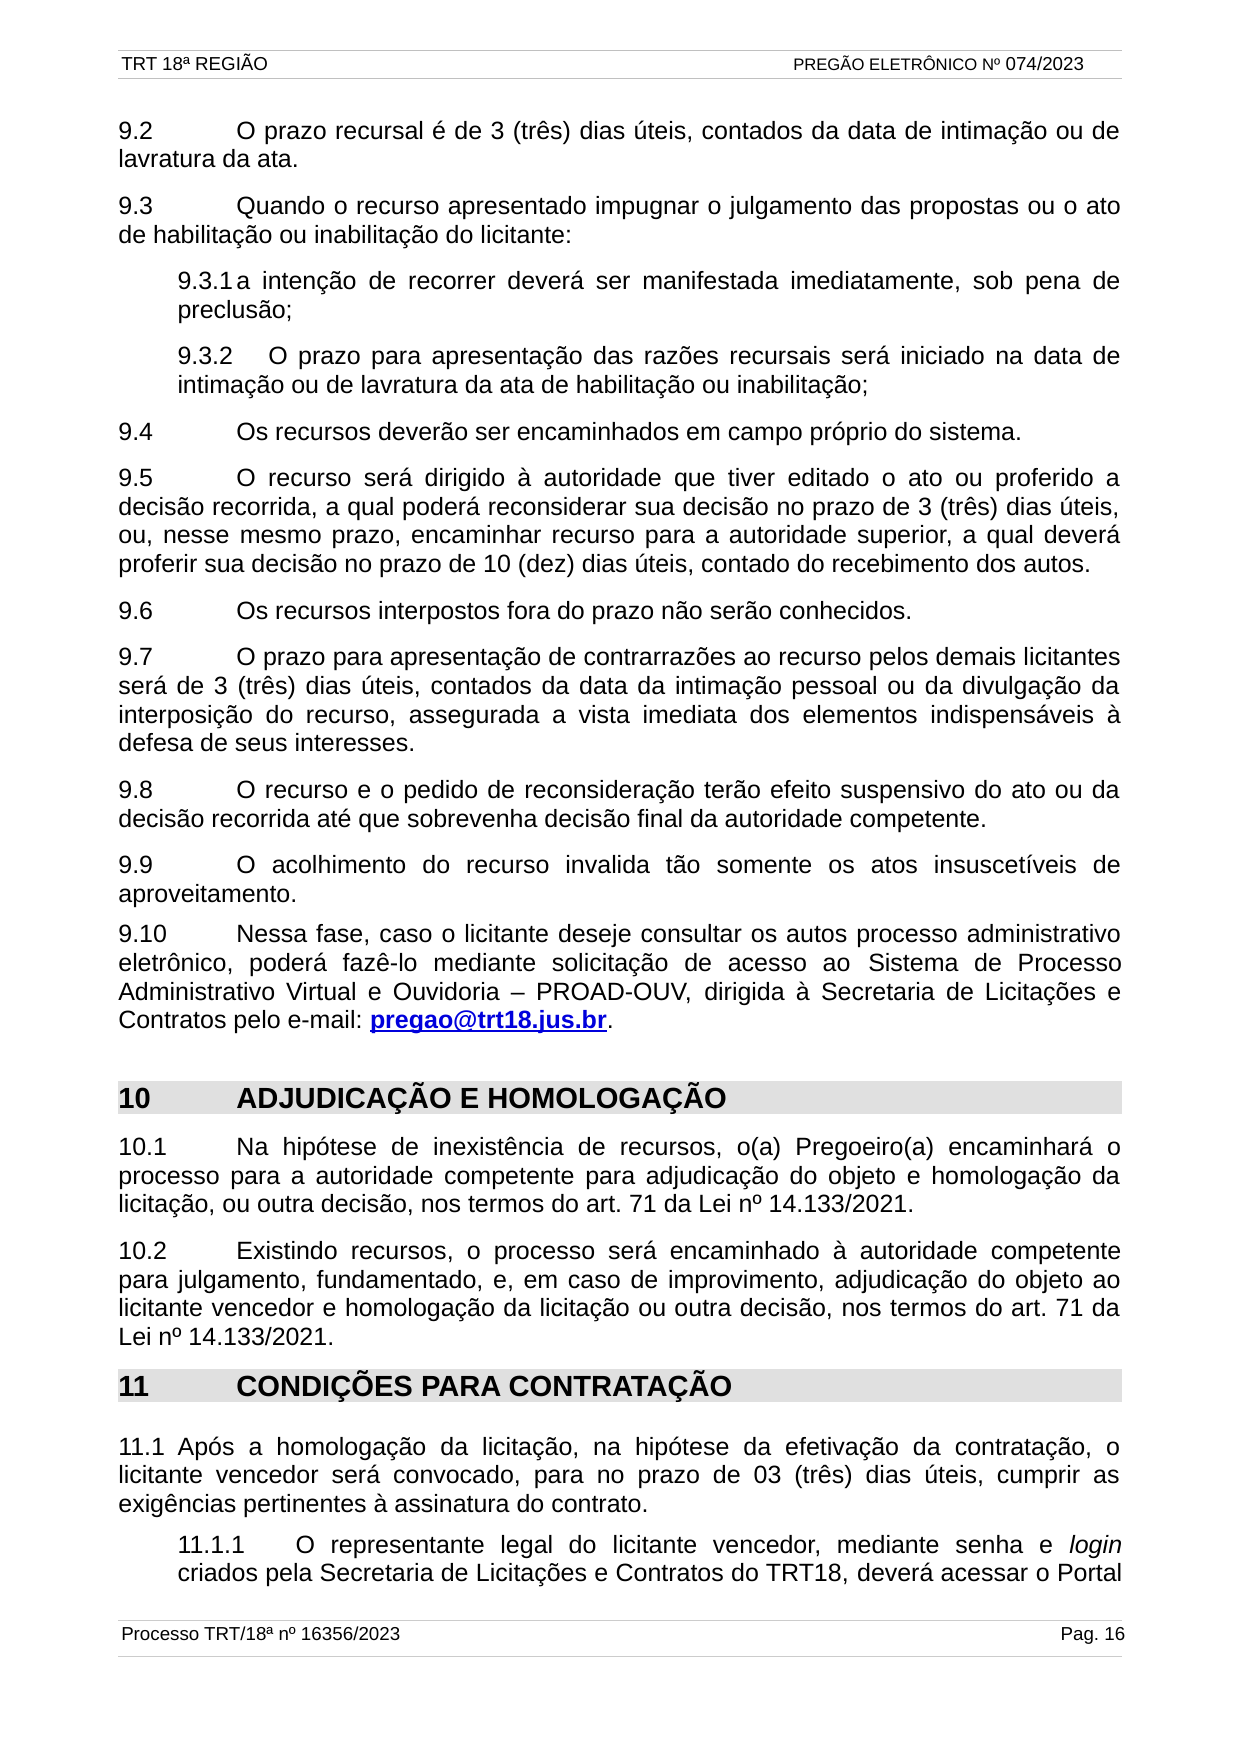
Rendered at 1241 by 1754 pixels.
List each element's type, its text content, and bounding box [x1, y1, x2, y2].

text 9.10 Nessa fase, caso o licitante deseje consultar os autos processo administrativo eletrônico, poderá fazê-lo mediante solicitação de acesso ao Sistema de Processo Administrativo Virtual e Ouvidoria – PROAD-OUV, dirigida à Secretaria de Licitações e Contratos pelo e-mail: pregao@trt18.jus.br. [118, 919, 1122, 1034]
text 11.1.1 O representante legal do licitante vencedor, mediante senha e login criados pela Secretaria de Licitações e Contratos do TRT18, deverá acessar o Portal [177, 1530, 1122, 1587]
text 9.7 O prazo para apresentação de contrarrazões ao recurso pelos demais licitantes será de 3 (três) dias úteis, contados da data da intimação pessoal ou da divulgação da interposição do recurso, assegurada a vista imediata dos elementos indispensáveis à defesa de seus interesses. [118, 642, 1122, 757]
text 10 ADJUDICAÇÃO E HOMOLOGAÇÃO [118, 1081, 1122, 1114]
text 9.5 O recurso será dirigido à autoridade que tiver editado o ato ou proferido a decisão recorrida, a qual poderá reconsiderar sua decisão no prazo de 3 (três) dias úteis, ou, nesse mesmo prazo, encaminhar recurso para a autoridade superior, a qual deverá proferir sua decisão no prazo de 10 (dez) dias úteis, contado do recebimento dos autos. [118, 463, 1122, 578]
text 9.2 O prazo recursal é de 3 (três) dias úteis, contados da data de intimação ou de lavratura da ata. [118, 116, 1122, 173]
text 10.1 Na hipótese de inexistência de recursos, o(a) Pregoeiro(a) encaminhará o processo para a autoridade competente para adjudicação do objeto e homologação da licitação, ou outra decisão, nos termos do art. 71 da Lei nº 14.133/2021. [118, 1132, 1122, 1218]
text 9.6 Os recursos interpostos fora do prazo não serão conhecidos. [118, 596, 1122, 624]
text 11.1 Após a homologação da licitação, na hipótese da efetivação da contratação, o licitante vencedor será convocado, para no prazo de 03 (três) dias úteis, cumprir as exigências pertinentes à assinatura do contrato. [118, 1432, 1122, 1518]
text 9.3.1 a intenção de recorrer deverá ser manifestada imediatamente, sob pena de preclusão; [177, 266, 1122, 323]
text 9.9 O acolhimento do recurso invalida tão somente os atos insuscetíveis de aproveitamento. [118, 850, 1122, 907]
text 10.2 Existindo recursos, o processo será encaminhado à autoridade competente para julgamento, fundamentado, e, em caso de improvimento, adjudicação do objeto ao licitante vencedor e homologação da licitação ou outra decisão, nos termos do art. 71 da Lei nº 14.133/2021. [118, 1236, 1122, 1351]
text 9.3.2 O prazo para apresentação das razões recursais será iniciado na data de intimação ou de lavratura da ata de habilitação ou inabilitação; [177, 341, 1122, 399]
text 9.4 Os recursos deverão ser encaminhados em campo próprio do sistema. [118, 416, 1122, 445]
text 9.8 O recurso e o pedido de reconsideração terão efeito suspensivo do ato ou da decisão recorrida até que sobrevenha decisão final da autoridade competente. [118, 775, 1122, 832]
text 9.3 Quando o recurso apresentado impugnar o julgamento das propostas ou o ato de habilitação ou inabilitação do licitante: [118, 191, 1122, 248]
text 11 CONDIÇÕES PARA CONTRATAÇÃO [118, 1369, 1122, 1402]
